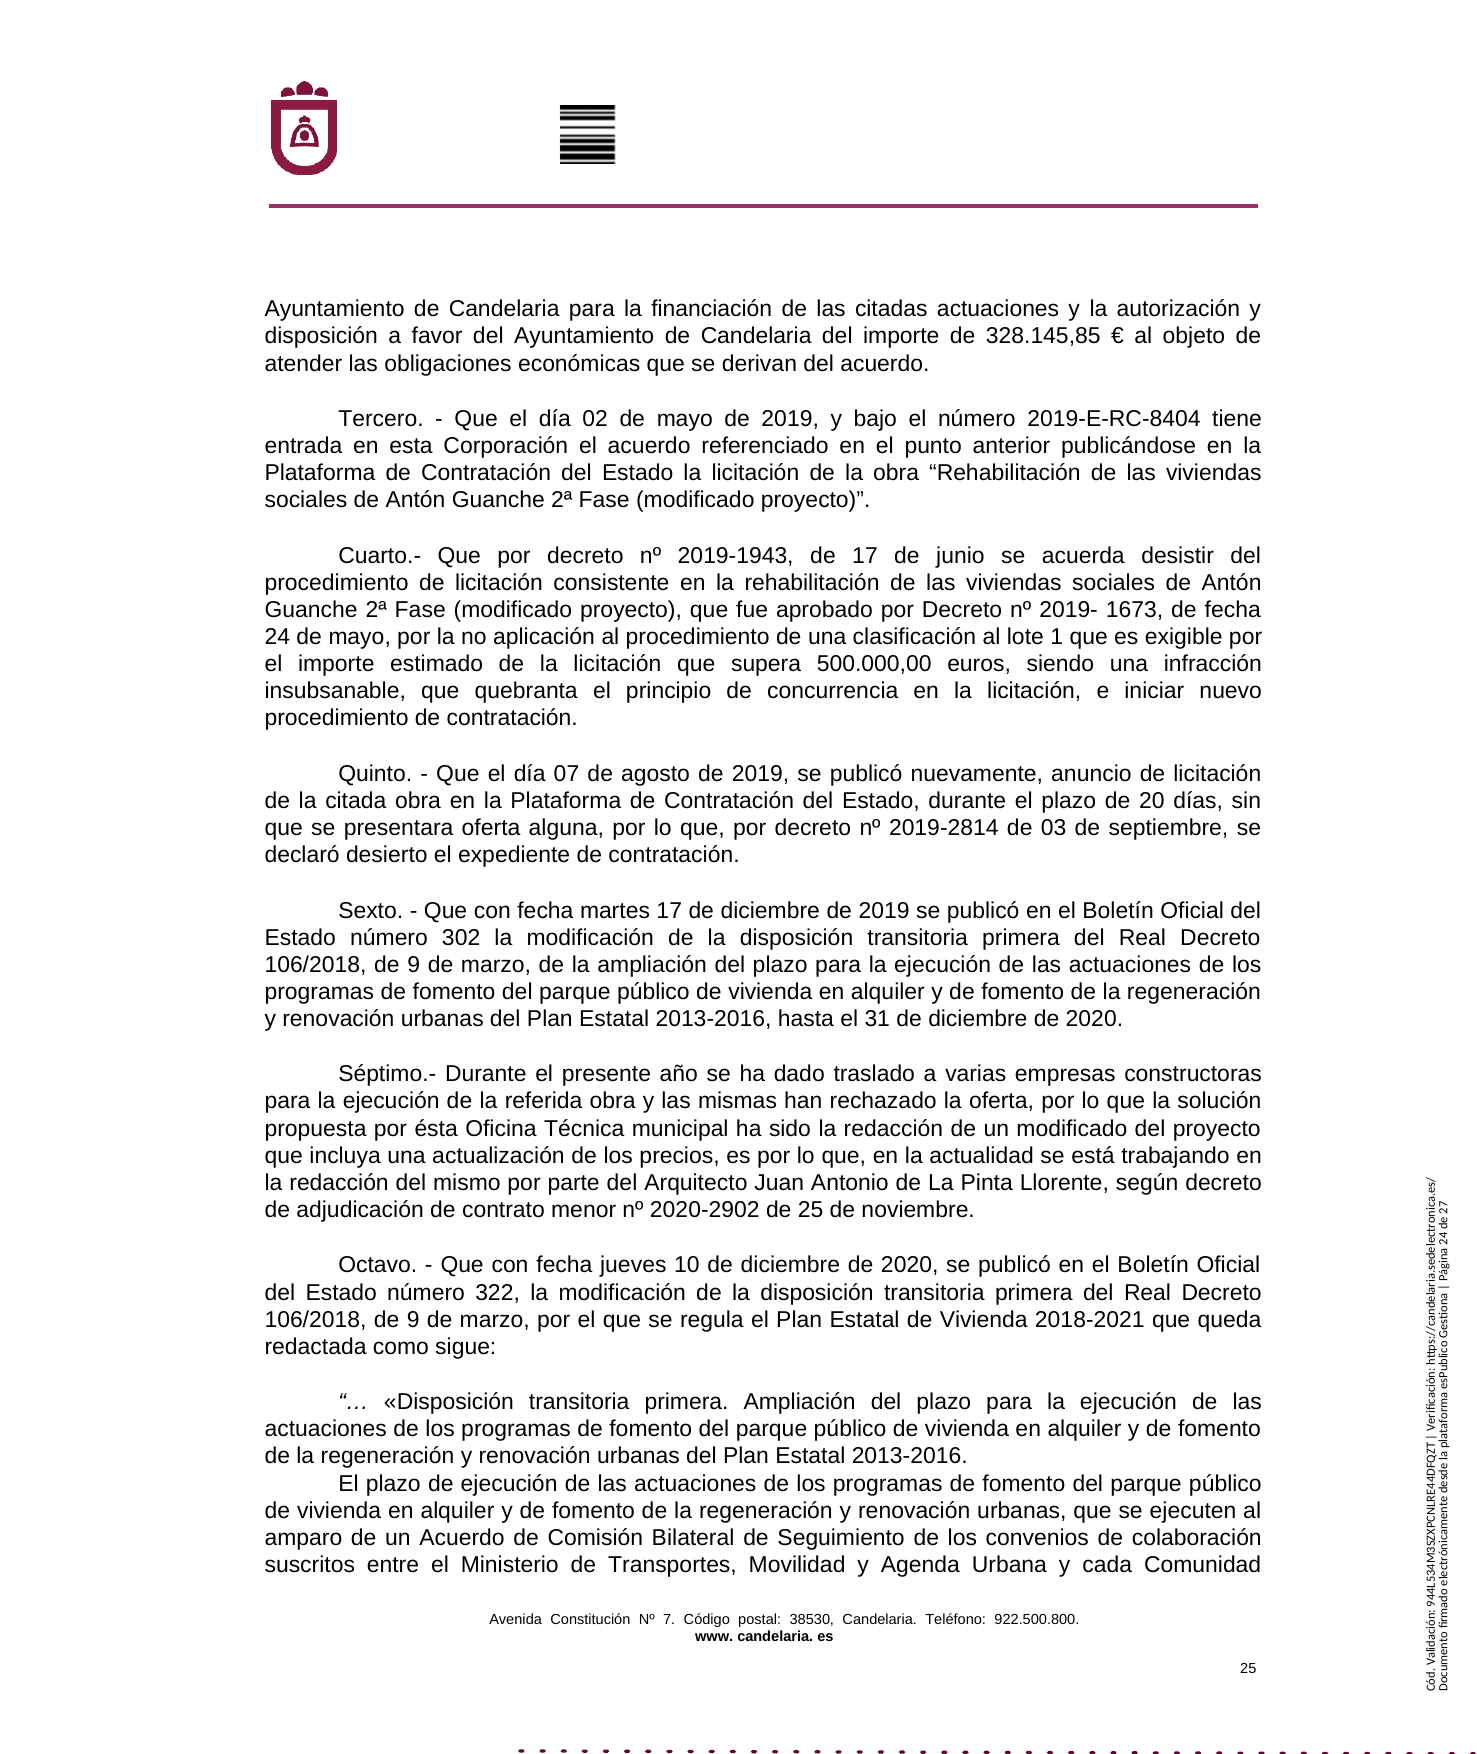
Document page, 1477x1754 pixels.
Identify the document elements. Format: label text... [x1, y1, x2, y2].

text Tercero. - Que el día 02 de mayo de 2019, y bajo el número 2019-E-RC-8404 tiene entrada en esta Corporación el acuerdo referenciado en el punto anterior publicándose en la Plataforma de Contratación del Estado la licitación de la obra “Rehabilitación de las viviendas sociales de Antón Guanche 2ª Fase (modificado proyecto)”. [264, 405, 1262, 513]
text “… «Disposición transitoria primera. Ampliación del plazo para la ejecución de las actuaciones de los programas de fomento del parque público de vivienda en alquiler y de fomento de la regeneración y renovación urbanas del Plan Estatal 2013-2016. [264, 1388, 1262, 1469]
text Ayuntamiento de Candelaria para la financiación de las citadas actuaciones y la autorización y disposición a favor del Ayuntamiento de Candelaria del importe de 328.145,85 € al objeto de atender las obligaciones económicas que se derivan del acuerdo. [264, 295, 1262, 376]
text Sexto. - Que con fecha martes 17 de diciembre de 2019 se publicó en el Boletín Oficial del Estado número 302 la modificación de la disposición transitoria primera del Real Decreto 106/2018, de 9 de marzo, de la ampliación del plazo para la ejecución de las actuaciones de los programas de fomento del parque público de vivienda en alquiler y de fomento de la regeneración y renovación urbanas del Plan Estatal 2013-2016, hasta el 31 de diciembre de 2020. [264, 897, 1262, 1031]
text Octavo. - Que con fecha jueves 10 de diciembre de 2020, se publicó en el Boletín Oficial del Estado número 322, la modificación de la disposición transitoria primera del Real Decreto 106/2018, de 9 de marzo, por el que se regula el Plan Estatal de Vivienda 2018-2021 que queda redactada como sigue: [264, 1251, 1262, 1359]
text Séptimo.- Durante el presente año se ha dado traslado a varias empresas constructoras para la ejecución de la referida obra y las mismas han rechazado la oferta, por lo que la solución propuesta por ésta Oficina Técnica municipal ha sido la redacción de un modificado del proyecto que incluya una actualización de los precios, es por lo que, en la actualidad se está trabajando en la redacción del mismo por parte del Arquitecto Juan Antonio de La Pinta Llorente, según decreto de adjudicación de contrato menor nº 2020-2902 de 25 de noviembre. [264, 1060, 1262, 1222]
text El plazo de ejecución de las actuaciones de los programas de fomento del parque público de vivienda en alquiler y de fomento de la regeneración y renovación urbanas, que se ejecuten al amparo de un Acuerdo de Comisión Bilateral de Seguimiento de los convenios de colaboración suscritos entre el Ministerio de Transportes, Movilidad y Agenda Urbana y cada Comunidad [264, 1470, 1262, 1577]
text Cuarto.- Que por decreto nº 2019-1943, de 17 de junio se acuerda desistir del procedimiento de licitación consistente en la rehabilitación de las viviendas sociales de Antón Guanche 2ª Fase (modificado proyecto), que fue aprobado por Decreto nº 2019- 1673, de fecha 24 de mayo, por la no aplicación al procedimiento de una clasificación al lote 1 que es exigible por el importe estimado de la licitación que supera 500.000,00 euros, siendo una infracción insubsanable, que quebranta el principio de concurrencia en la licitación, e iniciar nuevo procedimiento de contratación. [264, 542, 1262, 731]
text Quinto. - Que el día 07 de agosto de 2019, se publicó nuevamente, anuncio de licitación de la citada obra en la Plataforma de Contratación del Estado, durante el plazo de 20 días, sin que se presentara oferta alguna, por lo que, por decreto nº 2019-2814 de 03 de septiembre, se declaró desierto el expediente de contratación. [264, 760, 1262, 867]
